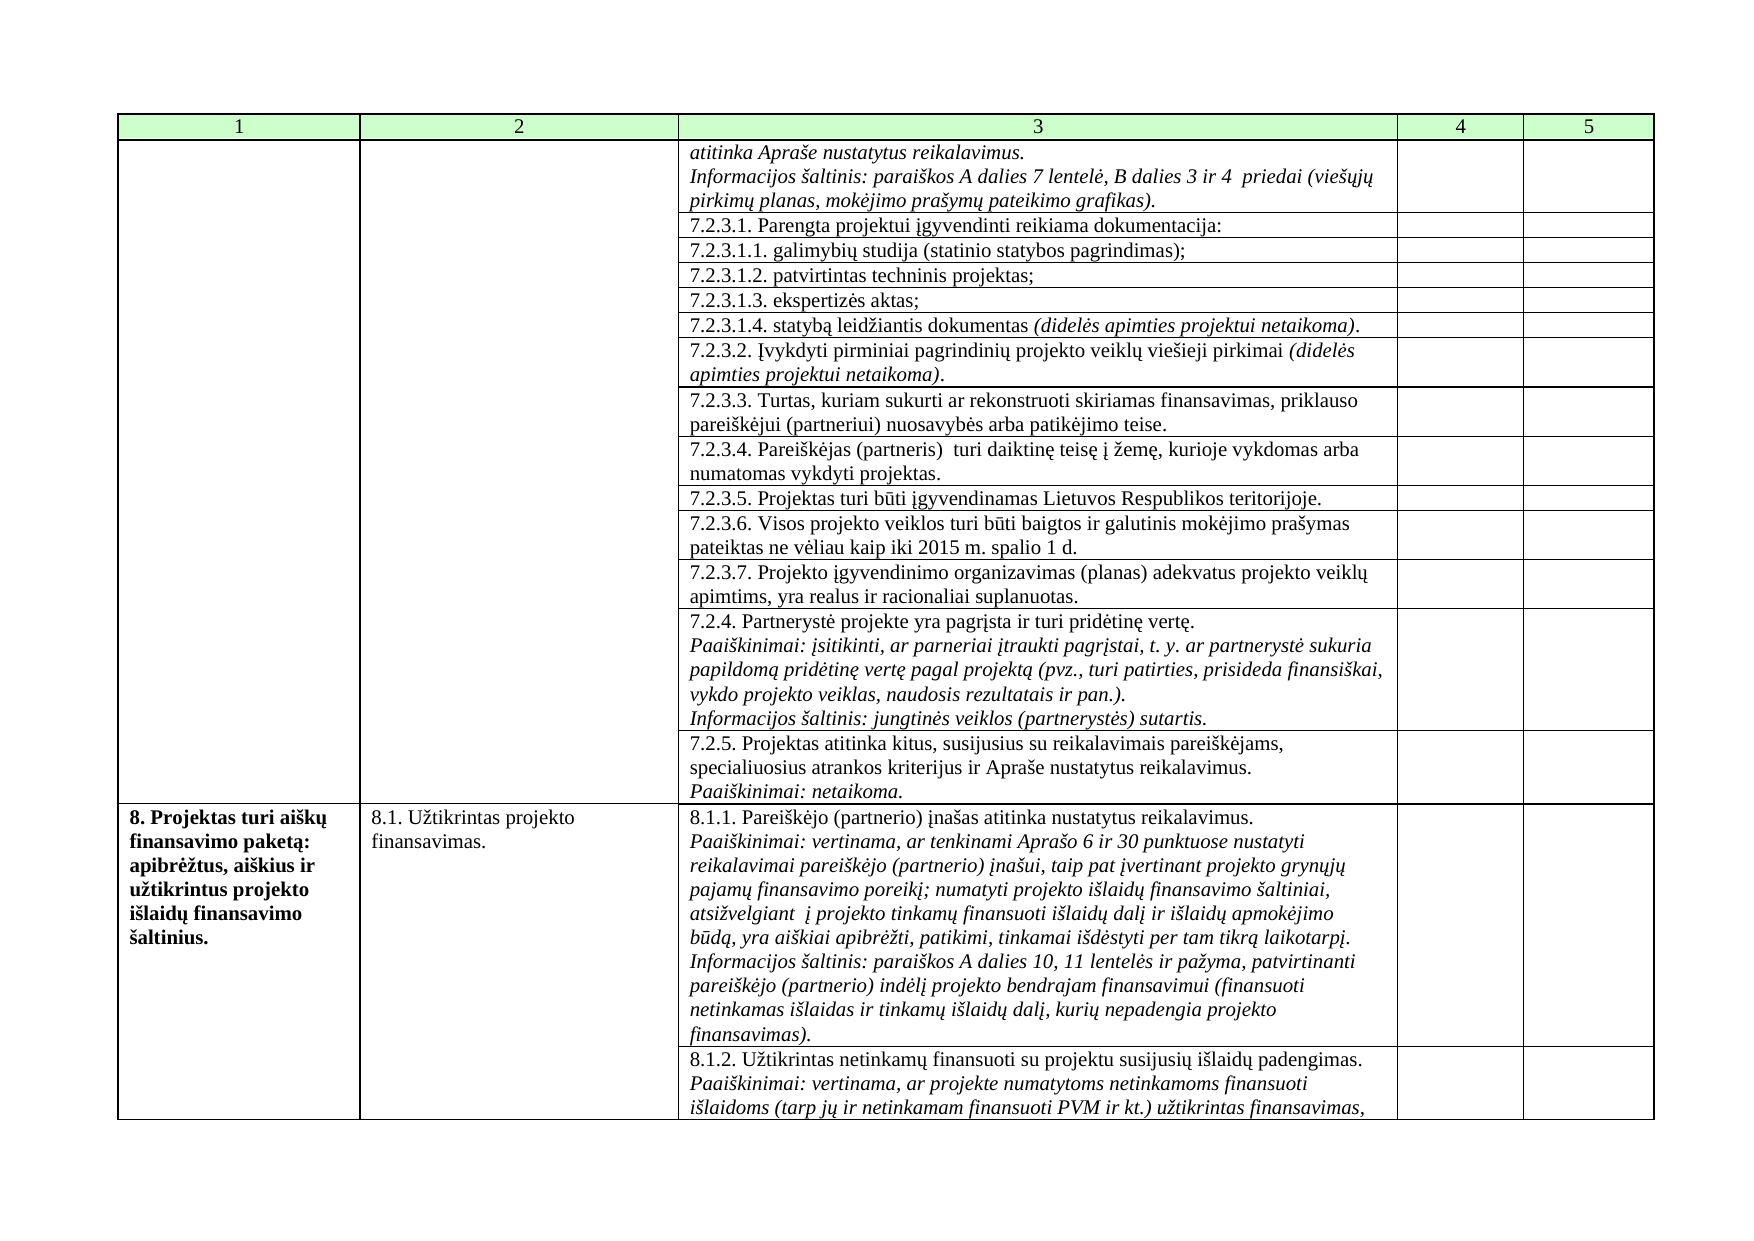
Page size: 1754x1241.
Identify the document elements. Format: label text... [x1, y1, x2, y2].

table_cell [1524, 511, 1653, 559]
table_cell [1524, 437, 1653, 485]
table_cell [1398, 141, 1523, 212]
table_header 5 [1524, 115, 1653, 138]
table_cell [1524, 609, 1653, 729]
table_cell [1398, 731, 1523, 803]
table_cell [1524, 731, 1653, 803]
table_cell [1524, 141, 1653, 212]
table_cell [1398, 213, 1523, 237]
table_cell 7.2.4. Partnerystė projekte yra pagrįsta ir turi pridėtinę vertę. Paaiškinimai: įsitikinti, ar parneriai įtraukti pagrįstai, t. y. ar partnerystė sukuria papildomą pridėtinę vertę pagal projektą (pvz., turi patirties, prisideda finansiškai, vykdo projekto veiklas, naudosis rezultatais ir pan.). Informacijos šaltinis: jungtinės veiklos (partnerystės) sutartis. [679, 609, 1397, 729]
table_header 2 [361, 115, 678, 138]
table_cell [1398, 437, 1523, 485]
table_cell 7.2.3.1.1. galimybių studija (statinio statybos pagrindimas); [679, 238, 1397, 262]
table_cell [1398, 609, 1523, 729]
table_header 1 [119, 115, 359, 138]
table_cell [1398, 560, 1523, 608]
table_cell [1524, 805, 1653, 1046]
table_cell [1398, 805, 1523, 1046]
table_cell 8.1.2. Užtikrintas netinkamų finansuoti su projektu susijusių išlaidų padengimas. Paaiškinimai: vertinama, ar projekte numatytoms netinkamoms finansuoti išlaidoms (tarp jų ir netinkamam finansuoti PVM ir kt.) užtikrintas finansavimas, [679, 1047, 1397, 1119]
table_cell [1524, 338, 1653, 386]
table_cell [1524, 288, 1653, 312]
table_cell 7.2.3.1.4. statybą leidžiantis dokumentas (didelės apimties projektui netaikoma). [679, 313, 1397, 337]
table_cell 7.2.3.1.2. patvirtintas techninis projektas; [679, 263, 1397, 287]
table_cell [1398, 511, 1523, 559]
table_cell [1524, 213, 1653, 237]
table_header 3 [679, 115, 1397, 138]
table_cell [1398, 486, 1523, 510]
table_cell atitinka Apraše nustatytus reikalavimus. Informacijos šaltinis: paraiškos A dalies 7 lentelė, B dalies 3 ir 4 priedai (viešųjų pirkimų planas, mokėjimo prašymų pateikimo grafikas). [679, 141, 1397, 212]
table_cell 7.2.5. Projektas atitinka kitus, susijusius su reikalavimais pareiškėjams, specialiuosius atrankos kriterijus ir Apraše nustatytus reikalavimus. Paaiškinimai: netaikoma. [679, 731, 1397, 803]
table_cell [1524, 263, 1653, 287]
table_cell 7.2.3.7. Projekto įgyvendinimo organizavimas (planas) adekvatus projekto veiklų apimtims, yra realus ir racionaliai suplanuotas. [679, 560, 1397, 608]
table_cell [361, 141, 678, 803]
table_cell 8.1.1. Pareiškėjo (partnerio) įnašas atitinka nustatytus reikalavimus. Paaiškinimai: vertinama, ar tenkinami Aprašo 6 ir 30 punktuose nustatyti reikalavimai pareiškėjo (partnerio) įnašui, taip pat įvertinant projekto grynųjų pajamų finansavimo poreikį; numatyti projekto išlaidų finansavimo šaltiniai, atsižvelgiant į projekto tinkamų finansuoti išlaidų dalį ir išlaidų apmokėjimo būdą, yra aiškiai apibrėžti, patikimi, tinkamai išdėstyti per tam tikrą laikotarpį. Informacijos šaltinis: paraiškos A dalies 10, 11 lentelės ir pažyma, patvirtinanti pareiškėjo (partnerio) indėlį projekto bendrajam finansavimui (finansuoti netinkamas išlaidas ir tinkamų išlaidų dalį, kurių nepadengia projekto finansavimas). [679, 805, 1397, 1046]
table_cell [1398, 313, 1523, 337]
table_cell 8.1. Užtikrintas projekto finansavimas. [361, 804, 678, 1119]
table_cell [1398, 388, 1523, 436]
table_cell [1398, 1047, 1523, 1119]
table_cell 7.2.3.4. Pareiškėjas (partneris) turi daiktinę teisę į žemę, kurioje vykdomas arba numatomas vykdyti projektas. [679, 437, 1397, 485]
table_cell [1524, 388, 1653, 436]
table_cell 8. Projektas turi aiškų finansavimo paketą: apibrėžtus, aiškius ir užtikrintus projekto išlaidų finansavimo šaltinius. [119, 804, 359, 1119]
table_header 4 [1398, 115, 1523, 138]
table_cell 7.2.3.2. Įvykdyti pirminiai pagrindinių projekto veiklų viešieji pirkimai (didelės apimties projektui netaikoma). [679, 338, 1397, 386]
table_cell [1398, 338, 1523, 386]
table_cell [119, 141, 359, 803]
table_cell [1398, 263, 1523, 287]
table_cell 7.2.3.1.3. ekspertizės aktas; [679, 288, 1397, 312]
table_cell 7.2.3.1. Parengta projektui įgyvendinti reikiama dokumentacija: [679, 213, 1397, 237]
table_cell [1524, 560, 1653, 608]
table_cell [1398, 288, 1523, 312]
table_cell [1524, 1047, 1653, 1119]
table_cell [1524, 486, 1653, 510]
table_cell [1524, 238, 1653, 262]
table_cell 7.2.3.5. Projektas turi būti įgyvendinamas Lietuvos Respublikos teritorijoje. [679, 486, 1397, 510]
table_cell 7.2.3.6. Visos projekto veiklos turi būti baigtos ir galutinis mokėjimo prašymas pateiktas ne vėliau kaip iki 2015 m. spalio 1 d. [679, 511, 1397, 559]
table_cell [1524, 313, 1653, 337]
table_cell 7.2.3.3. Turtas, kuriam sukurti ar rekonstruoti skiriamas finansavimas, priklauso pareiškėjui (partneriui) nuosavybės arba patikėjimo teise. [679, 388, 1397, 436]
table_cell [1398, 238, 1523, 262]
